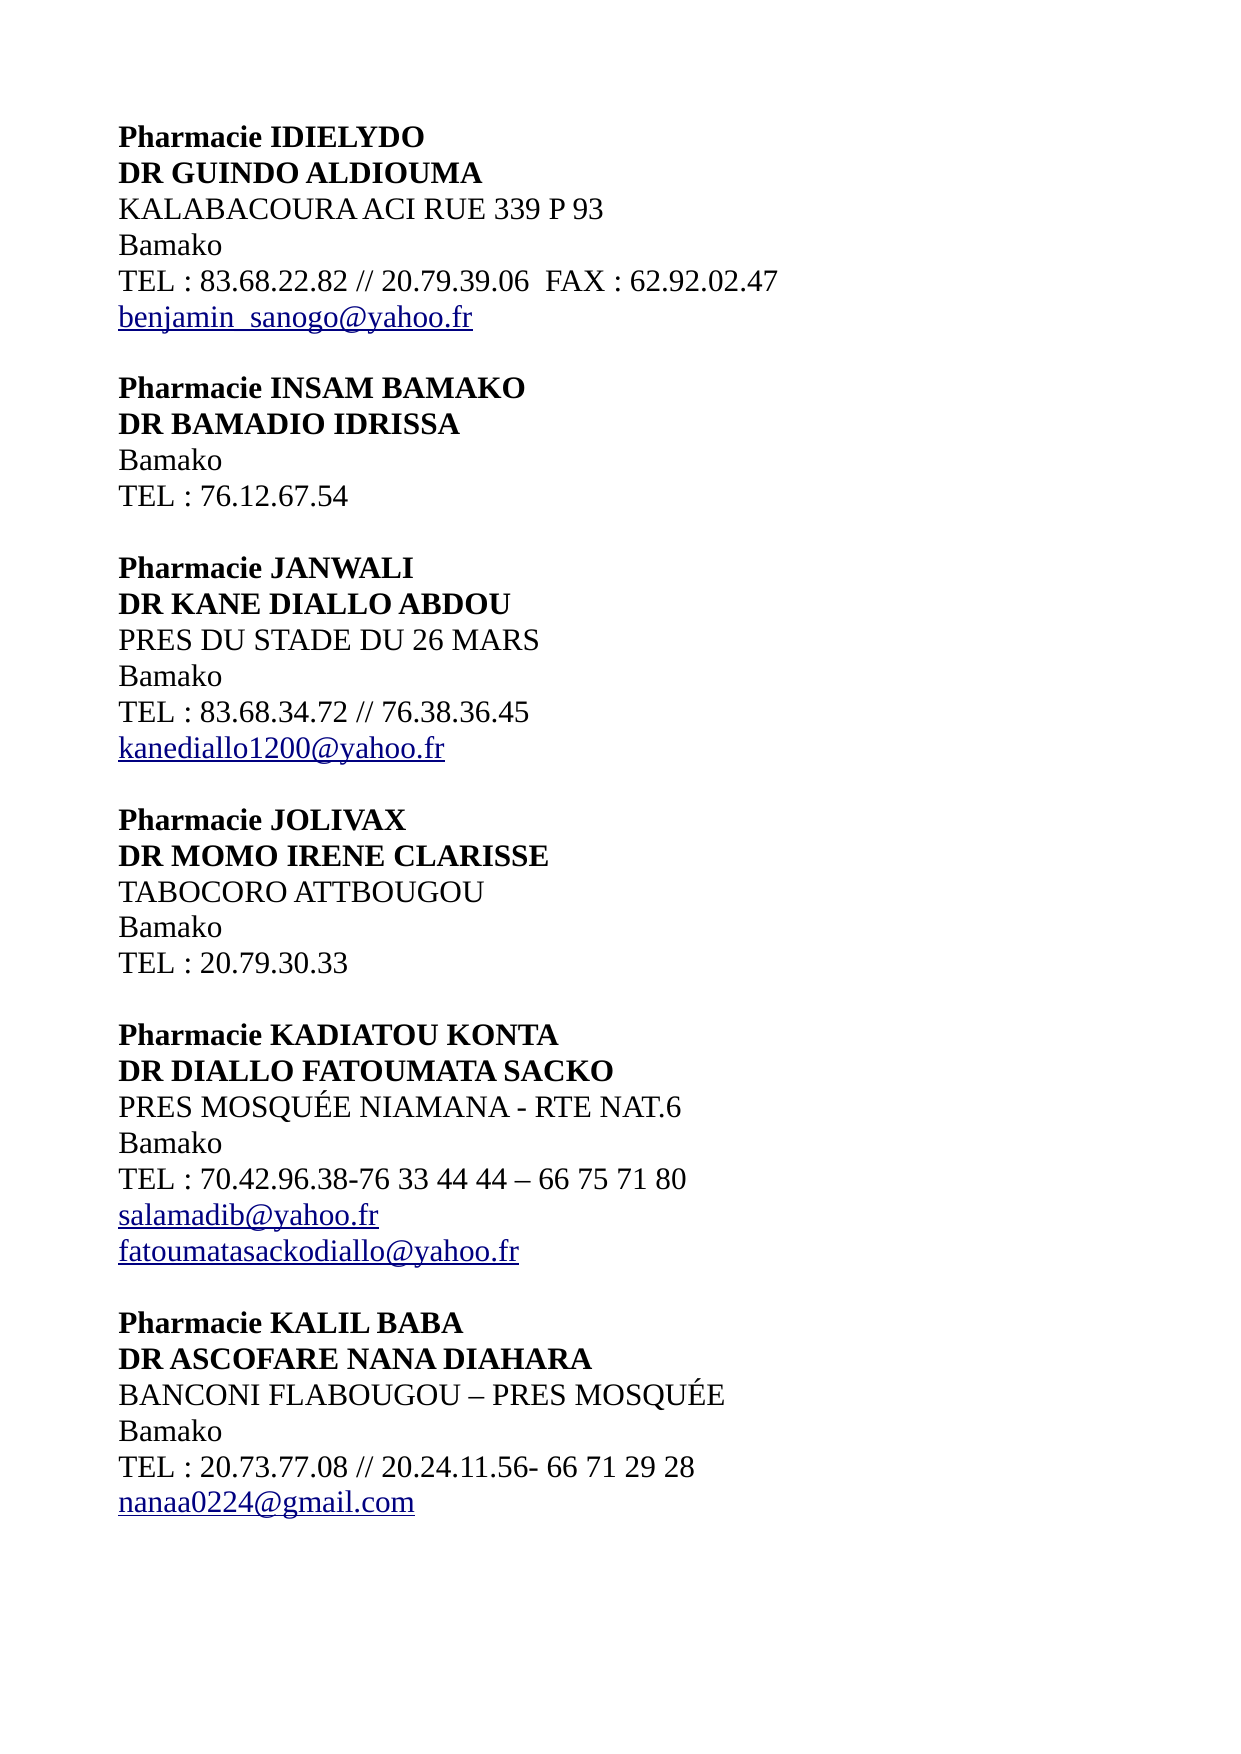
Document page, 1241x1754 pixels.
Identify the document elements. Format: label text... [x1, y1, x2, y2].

text KALABACOURA ACI RUE 339 P 93 [118, 190, 1122, 226]
text Bamako [118, 1412, 1122, 1448]
text BANCONI FLABOUGOU – PRES MOSQUÉE [118, 1376, 1122, 1412]
text TEL : 70.42.96.38-76 33 44 44 – 66 75 71 80 [118, 1160, 1122, 1196]
text TEL : 76.12.67.54 [118, 477, 1122, 513]
text Bamako [118, 1124, 1122, 1160]
text PRES DU STADE DU 26 MARS [118, 621, 1122, 657]
text benjamin_sanogo@yahoo.fr [118, 298, 1122, 334]
text Bamako [118, 657, 1122, 693]
text TEL : 83.68.22.82 // 20.79.39.06 FAX : 62.92.02.47 [118, 262, 1122, 298]
text kanediallo1200@yahoo.fr [118, 729, 1122, 765]
text Pharmacie KALIL BABA [118, 1304, 1122, 1340]
text fatoumatasackodiallo@yahoo.fr [118, 1232, 1122, 1268]
text Pharmacie JANWALI [118, 549, 1122, 585]
text Bamako [118, 909, 1122, 945]
text DR GUINDO ALDIOUMA [118, 154, 1122, 190]
text Bamako [118, 226, 1122, 262]
text DR DIALLO FATOUMATA SACKO [118, 1052, 1122, 1088]
text TEL : 20.79.30.33 [118, 945, 1122, 981]
text DR MOMO IRENE CLARISSE [118, 837, 1122, 873]
text TEL : 20.73.77.08 // 20.24.11.56- 66 71 29 28 [118, 1448, 1122, 1484]
text TEL : 83.68.34.72 // 76.38.36.45 [118, 693, 1122, 729]
text Bamako [118, 442, 1122, 477]
text Pharmacie JOLIVAX [118, 801, 1122, 837]
text Pharmacie IDIELYDO [118, 118, 1122, 154]
text DR KANE DIALLO ABDOU [118, 585, 1122, 621]
text TABOCORO ATTBOUGOU [118, 873, 1122, 909]
text nanaa0224@gmail.com [118, 1484, 1122, 1520]
text DR ASCOFARE NANA DIAHARA [118, 1340, 1122, 1376]
text Pharmacie INSAM BAMAKO [118, 370, 1122, 406]
text PRES MOSQUÉE NIAMANA - RTE NAT.6 [118, 1088, 1122, 1124]
text DR BAMADIO IDRISSA [118, 406, 1122, 442]
text salamadib@yahoo.fr [118, 1196, 1122, 1232]
text Pharmacie KADIATOU KONTA [118, 1017, 1122, 1052]
